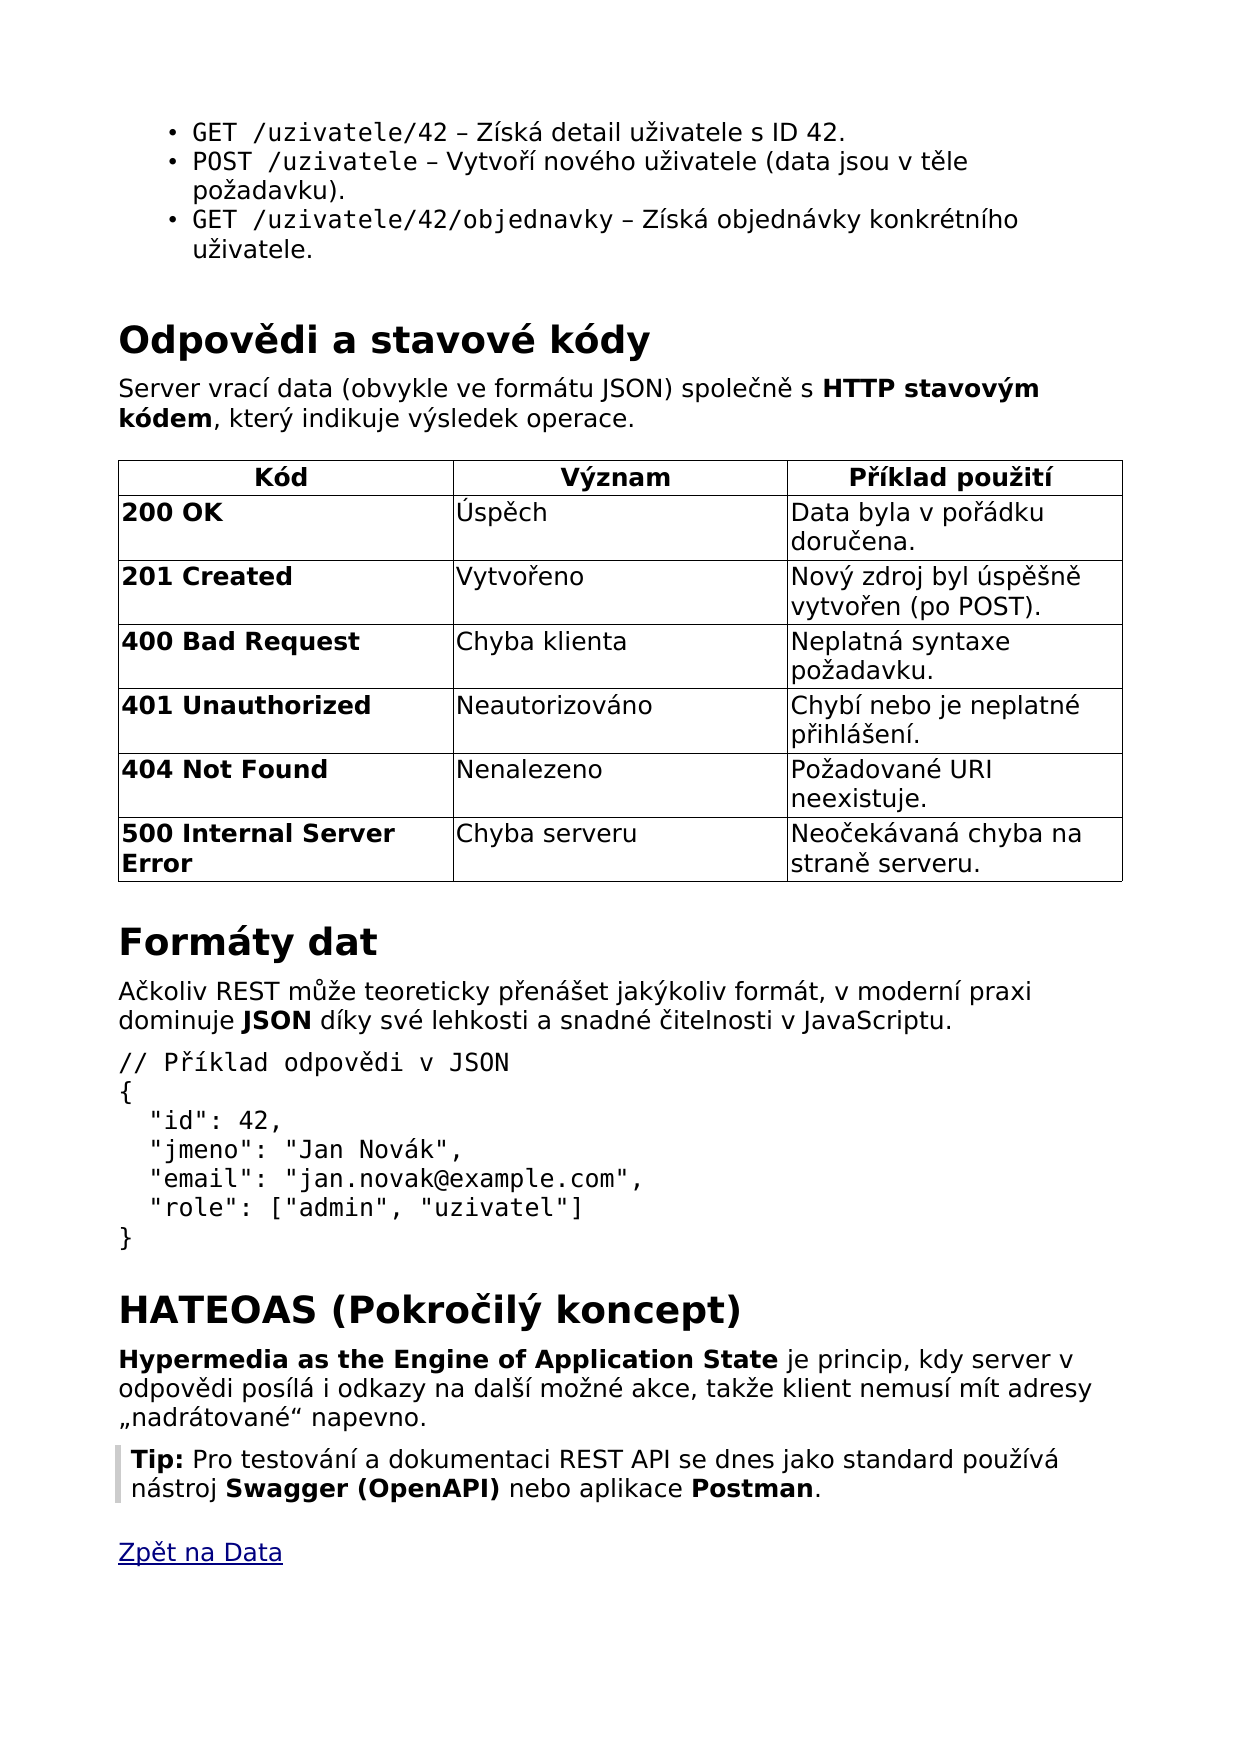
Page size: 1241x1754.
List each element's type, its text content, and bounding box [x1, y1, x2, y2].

text Hypermedia as the Engine of Application State je princip, kdy server v odpovědi posílá i odkazy na další možné akce, takže klient nemusí mít adresy „nadrátované“ napevno. [118, 1345, 1122, 1432]
table_header Význam [454, 461, 787, 495]
subtitle HATEOAS (Pokročilý koncept) [118, 1289, 1122, 1332]
table_cell 404 Not Found [119, 754, 453, 817]
table_header Příklad použití [788, 461, 1122, 495]
table_cell 500 Internal Server Error [119, 818, 453, 881]
table_cell Chyba klienta [454, 625, 787, 688]
table_cell 400 Bad Request [119, 625, 453, 688]
table_cell Nenalezeno [454, 754, 787, 817]
table_cell Neočekávaná chyba na straně serveru. [788, 818, 1122, 881]
table_cell 201 Created [119, 561, 453, 624]
text Server vrací data (obvykle ve formátu JSON) společně s HTTP stavovým kódem, který indikuje výsledek operace. [118, 374, 1122, 433]
text // Příklad odpovědi v JSON { "id": 42, "jmeno": "Jan Novák", "email": "jan.novak@example.com", "role": ["admin", "uzivatel"] } [118, 1048, 1122, 1252]
text Zpět na Data [118, 1538, 1122, 1567]
table_cell Neplatná syntaxe požadavku. [788, 625, 1122, 688]
table_cell Úspěch [454, 496, 787, 559]
list GET /uzivatele/42/objednavky – Získá objednávky konkrétního uživatele. [177, 206, 1122, 264]
table_cell Data byla v pořádku doručena. [788, 496, 1122, 559]
table_cell Vytvořeno [454, 561, 787, 624]
table_cell 200 OK [119, 496, 453, 559]
text Ačkoliv REST může teoreticky přenášet jakýkoliv formát, v moderní praxi dominuje JSON díky své lehkosti a snadné čitelnosti v JavaScriptu. [118, 977, 1122, 1035]
subtitle Formáty dat [118, 921, 1122, 964]
table_cell Chybí nebo je neplatné přihlášení. [788, 689, 1122, 752]
table_cell Neautorizováno [454, 689, 787, 752]
table_header Kód [119, 461, 453, 495]
list GET /uzivatele/42 – Získá detail uživatele s ID 42. [177, 118, 1122, 147]
subtitle Odpovědi a stavové kódy [118, 318, 1122, 362]
list POST /uzivatele – Vytvoří nového uživatele (data jsou v těle požadavku). [177, 147, 1122, 206]
table_cell Požadované URI neexistuje. [788, 754, 1122, 817]
table_cell Chyba serveru [454, 818, 787, 881]
table_cell Nový zdroj byl úspěšně vytvořen (po POST). [788, 561, 1122, 624]
table_cell 401 Unauthorized [119, 689, 453, 752]
table_header Tip: Pro testování a dokumentaci REST API se dnes jako standard používá nástroj Swagger (OpenAPI) nebo aplikace Postman. [121, 1445, 1122, 1503]
